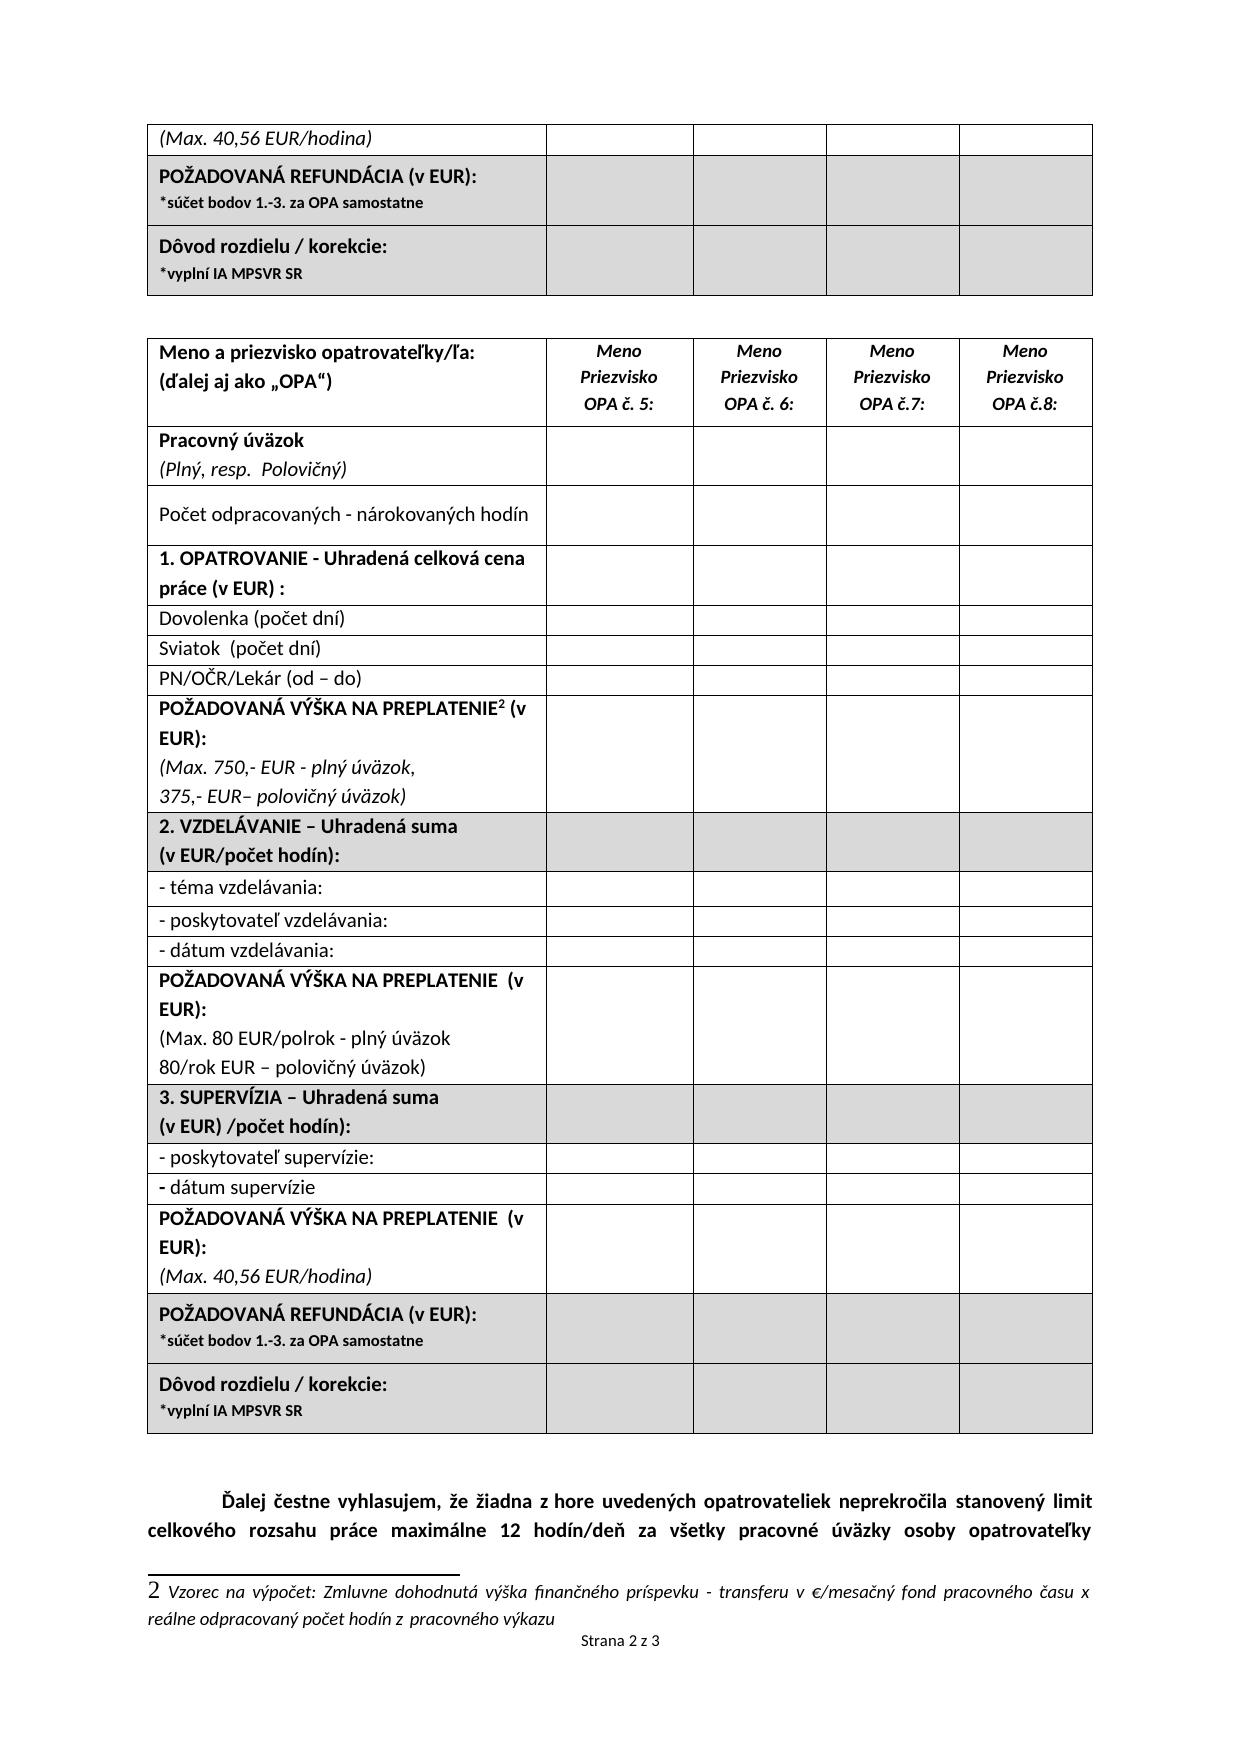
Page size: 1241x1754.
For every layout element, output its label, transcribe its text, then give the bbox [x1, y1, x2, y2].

table_cell [960, 813, 1092, 871]
table_cell [827, 1144, 959, 1173]
table_cell [827, 813, 959, 871]
table_cell [547, 813, 693, 871]
table_cell [960, 1364, 1092, 1433]
table_cell [547, 696, 693, 812]
table_cell [694, 1174, 826, 1204]
table_cell [960, 1174, 1092, 1204]
table_cell [960, 606, 1092, 634]
table_cell 1. OPATROVANIE - Uhradená celková cena práce (v EUR) : [148, 546, 546, 604]
table_cell [547, 907, 693, 936]
table_cell [960, 546, 1092, 604]
table_cell [694, 1085, 826, 1143]
table_cell [960, 226, 1092, 295]
table_cell [827, 156, 959, 225]
table_cell [960, 967, 1092, 1083]
table_cell [547, 606, 693, 634]
table_cell [694, 813, 826, 871]
table_cell [694, 872, 826, 906]
table_cell [960, 156, 1092, 225]
table_cell - poskytovateľ supervízie: [148, 1144, 546, 1173]
table_cell [547, 226, 693, 295]
table_cell Počet odpracovaných - nárokovaných hodín [148, 486, 546, 544]
table_cell [694, 1294, 826, 1363]
table_cell - dátum supervízie [148, 1174, 546, 1204]
table_cell [960, 125, 1092, 155]
table_cell POŽADOVANÁ VÝŠKA NA PREPLATENIE (v EUR): (Max. 750,- EUR - plný úväzok, 375,- EUR– polovičný úväzok) [148, 696, 546, 812]
table_cell [827, 546, 959, 604]
table_cell [547, 937, 693, 966]
table_cell [694, 125, 826, 155]
table_cell [547, 967, 693, 1083]
table_cell [694, 666, 826, 694]
table_cell [694, 1364, 826, 1433]
table_cell [694, 937, 826, 966]
table_cell [694, 606, 826, 634]
table_cell [694, 156, 826, 225]
table_cell [827, 427, 959, 485]
table_cell [827, 1205, 959, 1292]
table_cell [827, 606, 959, 634]
table_cell [547, 156, 693, 225]
table_cell 3. SUPERVÍZIA – Uhradená suma (v EUR) /počet hodín): [148, 1085, 546, 1143]
table_cell [960, 696, 1092, 812]
table_cell - poskytovateľ vzdelávania: [148, 907, 546, 936]
table_cell [547, 1364, 693, 1433]
table_header Meno a priezvisko opatrovateľky/ľa: (ďalej aj ako „OPA“) [148, 339, 546, 426]
table_cell [827, 1085, 959, 1143]
table_cell [827, 696, 959, 812]
table_cell [960, 1205, 1092, 1292]
table_cell [960, 1144, 1092, 1173]
table_header Meno Priezvisko OPA č. 6: [694, 339, 826, 426]
table_cell [960, 1294, 1092, 1363]
table_cell [960, 1085, 1092, 1143]
table_cell [547, 125, 693, 155]
table_cell [960, 907, 1092, 936]
table_cell [694, 427, 826, 485]
table_cell [694, 1205, 826, 1292]
table_cell - téma vzdelávania: [148, 872, 546, 906]
table_cell [827, 125, 959, 155]
table_header Meno Priezvisko OPA č. 5: [547, 339, 693, 426]
table_cell [827, 486, 959, 544]
table_cell [827, 907, 959, 936]
table_cell - dátum vzdelávania: [148, 937, 546, 966]
table_cell [694, 486, 826, 544]
table_cell [827, 1174, 959, 1204]
table_cell POŽADOVANÁ VÝŠKA NA PREPLATENIE (v EUR): (Max. 40,56 EUR/hodina) [148, 1205, 546, 1292]
table_cell [827, 226, 959, 295]
table_cell Dôvod rozdielu / korekcie: *vyplní IA MPSVR SR [148, 226, 546, 295]
table_cell [547, 546, 693, 604]
table_header Meno Priezvisko OPA č.7: [827, 339, 959, 426]
table_header Meno Priezvisko OPA č.8: [960, 339, 1092, 426]
table_cell [827, 666, 959, 694]
text Ďalej čestne vyhlasujem, že žiadna z hore uvedených opatrovateliek neprekročila stanovený limit celkového rozsahu práce maximálne 12 hodín/deň za všetky pracovné úväzky osoby opatrovateľky [148, 1488, 1092, 1543]
table_cell PN/OČR/Lekár (od – do) [148, 666, 546, 694]
table_cell [547, 1174, 693, 1204]
table_cell POŽADOVANÁ REFUNDÁCIA (v EUR): *súčet bodov 1.-3. za OPA samostatne [148, 156, 546, 225]
table_cell [827, 1364, 959, 1433]
table_cell [547, 486, 693, 544]
table_cell [827, 967, 959, 1083]
table_cell [547, 666, 693, 694]
table_cell POŽADOVANÁ REFUNDÁCIA (v EUR): *súčet bodov 1.-3. za OPA samostatne [148, 1294, 546, 1363]
table_cell [547, 1205, 693, 1292]
table_cell [694, 696, 826, 812]
table_cell [694, 907, 826, 936]
table_cell [960, 872, 1092, 906]
table_cell [960, 937, 1092, 966]
table_cell Dovolenka (počet dní) [148, 606, 546, 634]
table_cell [547, 427, 693, 485]
table_cell Pracovný úväzok (Plný, resp. Polovičný) [148, 427, 546, 485]
table_cell [827, 636, 959, 664]
table_cell 2. VZDELÁVANIE – Uhradená suma (v EUR/počet hodín): [148, 813, 546, 871]
table_cell [547, 872, 693, 906]
table_cell [827, 872, 959, 906]
table_cell [694, 546, 826, 604]
table_cell [694, 226, 826, 295]
table_cell [694, 1144, 826, 1173]
table_cell Sviatok (počet dní) [148, 636, 546, 664]
table_cell [960, 427, 1092, 485]
table_cell [960, 666, 1092, 694]
table_cell [694, 967, 826, 1083]
table_cell [960, 636, 1092, 664]
table_cell (Max. 40,56 EUR/hodina) [148, 125, 546, 155]
table_cell [547, 1085, 693, 1143]
table_cell [960, 486, 1092, 544]
table_cell [547, 1144, 693, 1173]
table_cell POŽADOVANÁ VÝŠKA NA PREPLATENIE (v EUR): (Max. 80 EUR/polrok - plný úväzok 80/rok EUR – polovičný úväzok) [148, 967, 546, 1083]
table_cell [547, 1294, 693, 1363]
table_cell Dôvod rozdielu / korekcie: *vyplní IA MPSVR SR [148, 1364, 546, 1433]
table_cell [827, 1294, 959, 1363]
table_cell [694, 636, 826, 664]
table_cell [827, 937, 959, 966]
table_cell [547, 636, 693, 664]
